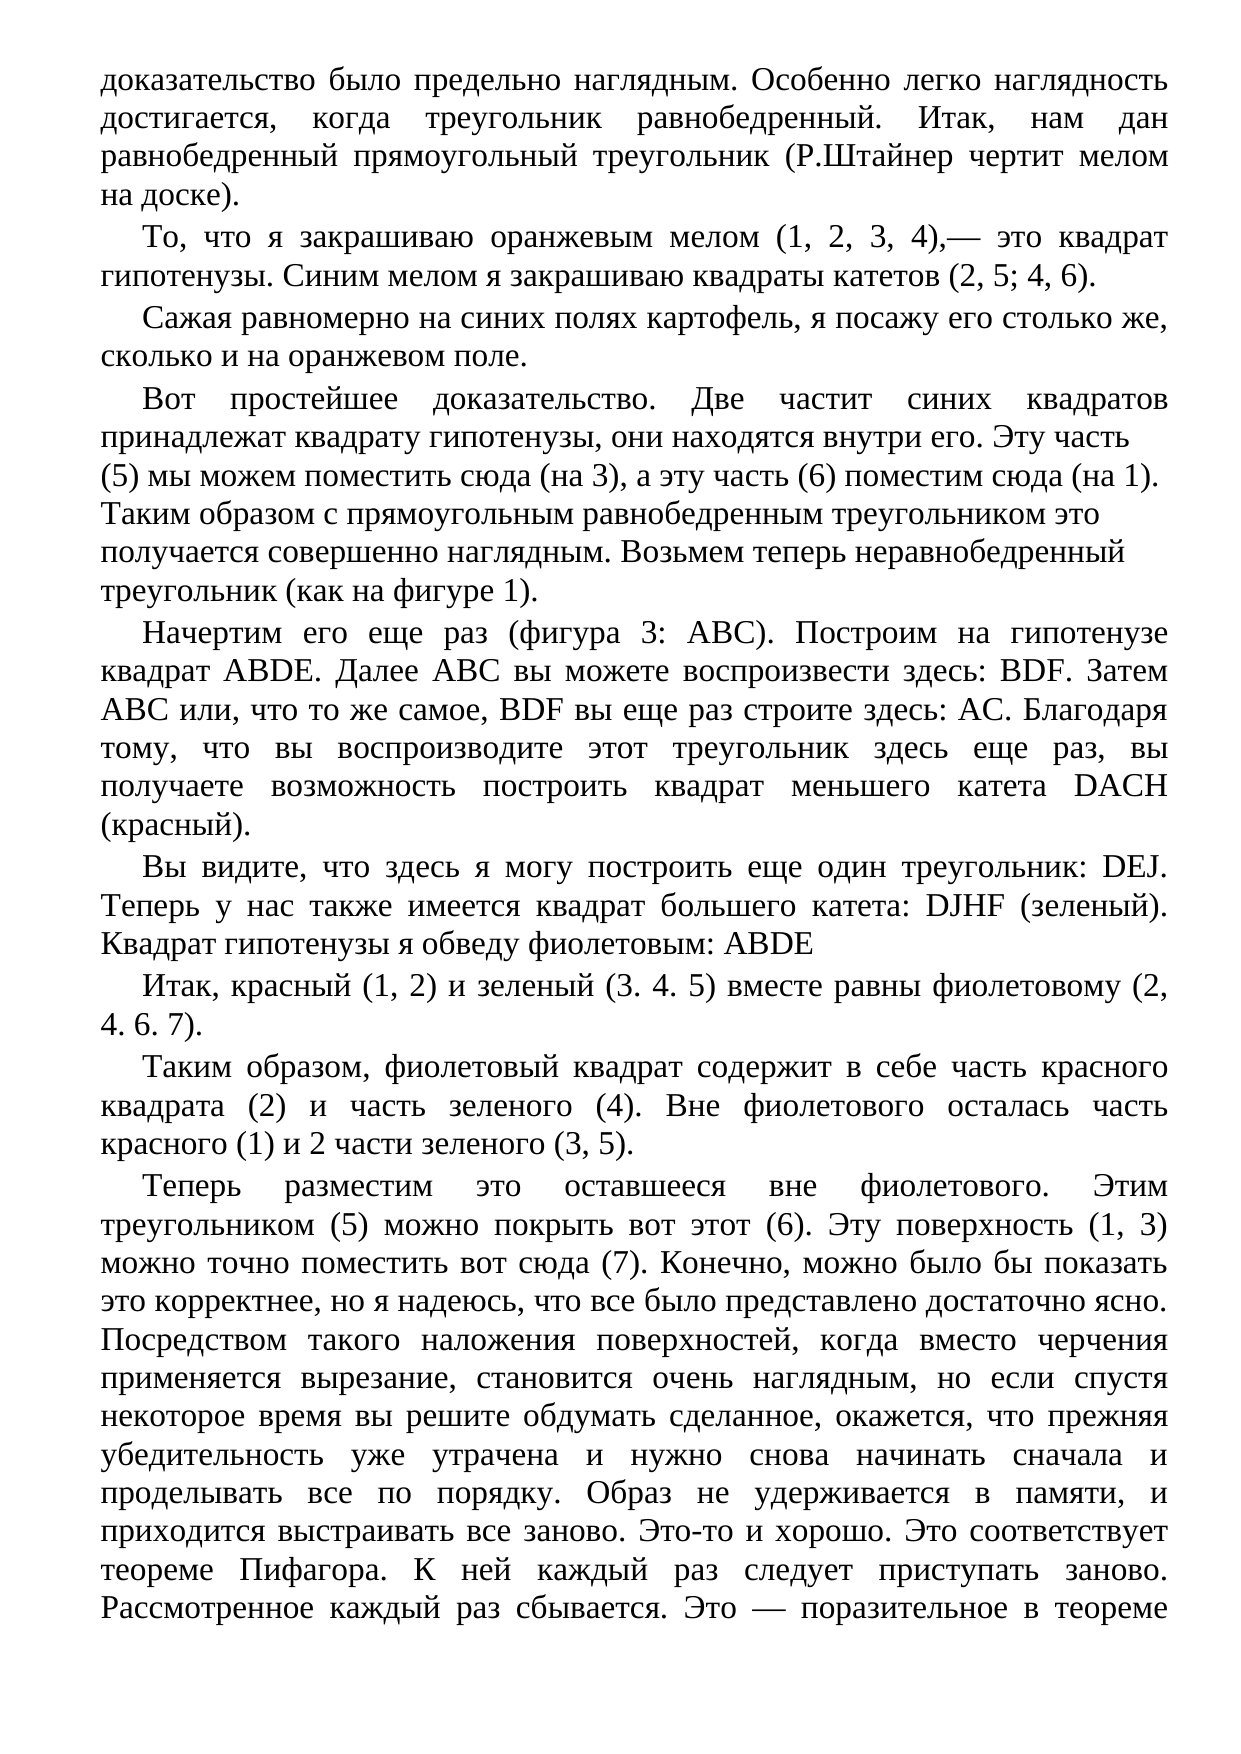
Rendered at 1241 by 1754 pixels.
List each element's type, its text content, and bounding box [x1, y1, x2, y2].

text Начертим его еще раз (фигура 3: ABC). Построим на гипотенузе квадрат ABDE. Далее ABC вы можете воспроизвести здесь: BDF. Затем ABC или, что то же самое, BDF вы еще раз строите здесь: АС. Благодаря тому, что вы воспроизводите этот треугольник здесь еще раз, вы получаете возможность построить квадрат меньшего катета DACH (красный). [100, 612, 1169, 842]
text Итак, красный (1, 2) и зеленый (3. 4. 5) вместе равны фиолетовому (2, 4. 6. 7). [100, 966, 1169, 1042]
text Сажая равномерно на синих полях картофель, я посажу его столько же, сколько и на оранжевом поле. [100, 297, 1169, 374]
text Таким образом, фиолетовый квадрат содержит в себе часть красного квадрата (2) и часть зеленого (4). Вне фиолетового осталась часть красного (1) и 2 части зеленого (3, 5). [100, 1047, 1169, 1162]
text Теперь разместим это оставшееся вне фиолетового. Этим треугольником (5) можно покрыть вот этот (6). Эту поверхность (1, 3) можно точно поместить вот сюда (7). Конечно, можно было бы показать это корректнее, но я надеюсь, что все было представлено достаточно ясно. Посредством такого наложения поверхностей, когда вместо черчения применяется вырезание, становится очень наглядным, но если спустя некоторое время вы решите обдумать сделанное, окажется, что прежняя убедительность уже утрачена и нужно снова начинать сначала и проделывать все по порядку. Образ не удерживается в памяти, и приходится выстраивать все заново. Это-то и хорошо. Это соответствует теореме Пифагора. К ней каждый раз следует приступать заново. Рассмотренное каждый раз сбывается. Это — поразительное в теореме [100, 1166, 1169, 1626]
text Вот простейшее доказательство. Две частит синих квадратов принадлежат квадрату гипотенузы, они находятся внутри его. Эту часть [100, 378, 1169, 455]
text (5) мы можем поместить сюда (на 3), а эту часть (6) поместим сюда (на 1). Таким образом с прямоугольным равнобедренным треугольником это получается совершенно наглядным. Возьмем теперь неравнобедренный треугольник (как на фигуре 1). [100, 455, 1169, 608]
text Вы видите, что здесь я могу построить еще один треугольник: DEJ. Теперь у нас также имеется квадрат большего катета: DJHF (зеленый). Квадрат гипотенузы я обведу фиолетовым: ABDE [100, 847, 1169, 962]
text То, что я закрашиваю оранжевым мелом (1, 2, 3, 4),— это квадрат гипотенузы. Синим мелом я закрашиваю квадраты катетов (2, 5; 4, 6). [100, 217, 1169, 293]
text доказательство было предельно наглядным. Особенно легко наглядность достигается, когда треугольник равнобедренный. Итак, нам дан равнобедренный прямоугольный треугольник (Р.Штайнер чертит мелом на доске). [100, 59, 1169, 212]
